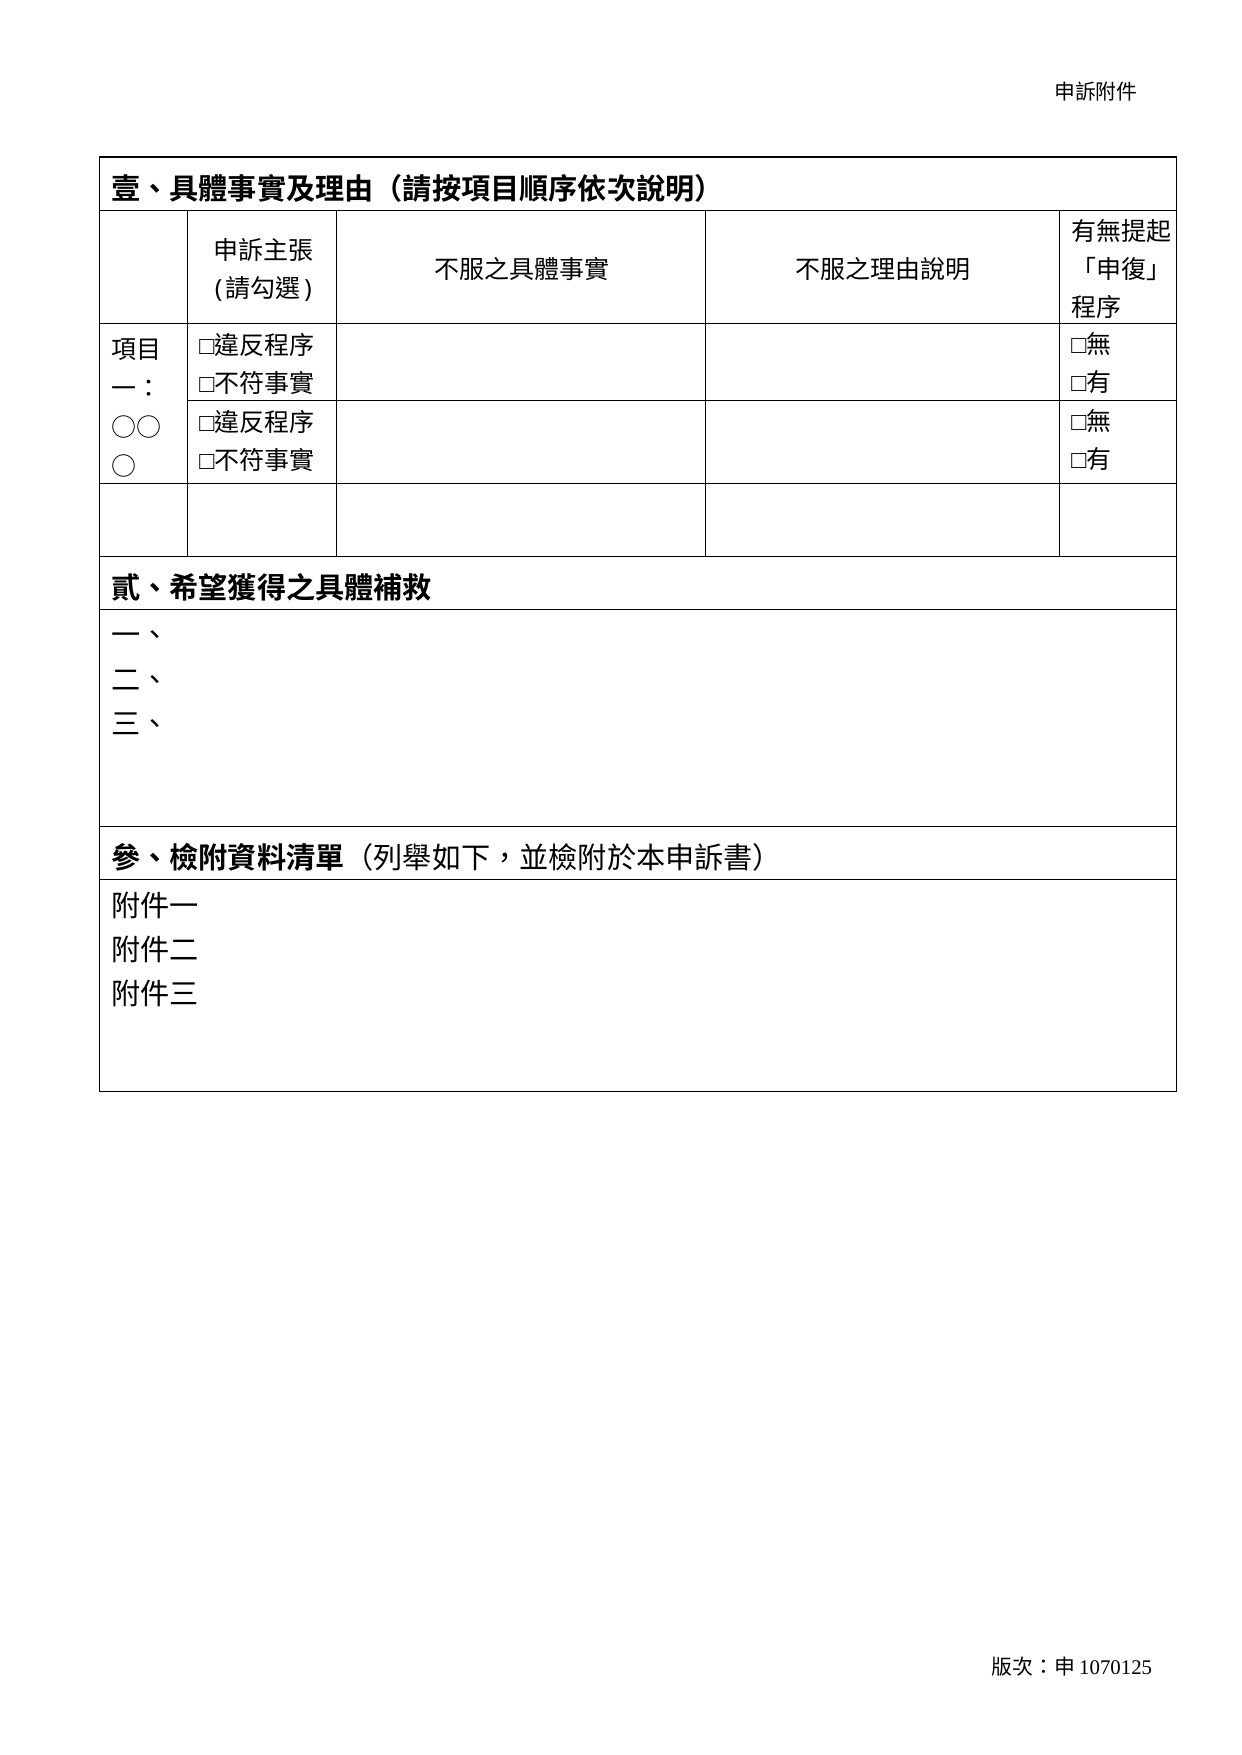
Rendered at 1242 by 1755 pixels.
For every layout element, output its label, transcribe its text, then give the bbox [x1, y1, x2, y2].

table_cell [337, 484, 705, 556]
table_cell □無 □有 [1060, 401, 1176, 483]
table_cell [1060, 484, 1176, 556]
table_cell [100, 484, 187, 556]
table_cell 不服之具體事實 [337, 211, 705, 323]
table_cell 申訴主張 (請勾選) [188, 211, 336, 323]
table_cell [706, 324, 1059, 400]
table_cell [337, 324, 705, 400]
table_cell 貳、希望獲得之具體補救 [100, 557, 1176, 609]
table_header 壹、具體事實及理由（請按項目順序依次說明） [100, 158, 1176, 209]
table_cell 一、 二、 三、 [100, 610, 1176, 826]
table_cell 項目一：○○○ [100, 324, 187, 483]
table_cell [337, 401, 705, 483]
table_cell [100, 211, 187, 323]
table_cell 參、檢附資料清單（列舉如下，並檢附於本申訴書） [100, 827, 1176, 879]
table_cell [188, 484, 336, 556]
table_cell □違反程序 □不符事實 [188, 324, 336, 400]
table_cell 附件一 附件二 附件三 [100, 880, 1176, 1091]
table_cell 不服之理由說明 [706, 211, 1059, 323]
table_cell 有無提起「申復」程序 [1060, 211, 1176, 323]
table_cell □違反程序 □不符事實 [188, 401, 336, 483]
table_cell [706, 401, 1059, 483]
table_cell □無 □有 [1060, 324, 1176, 400]
table_cell [706, 484, 1059, 556]
